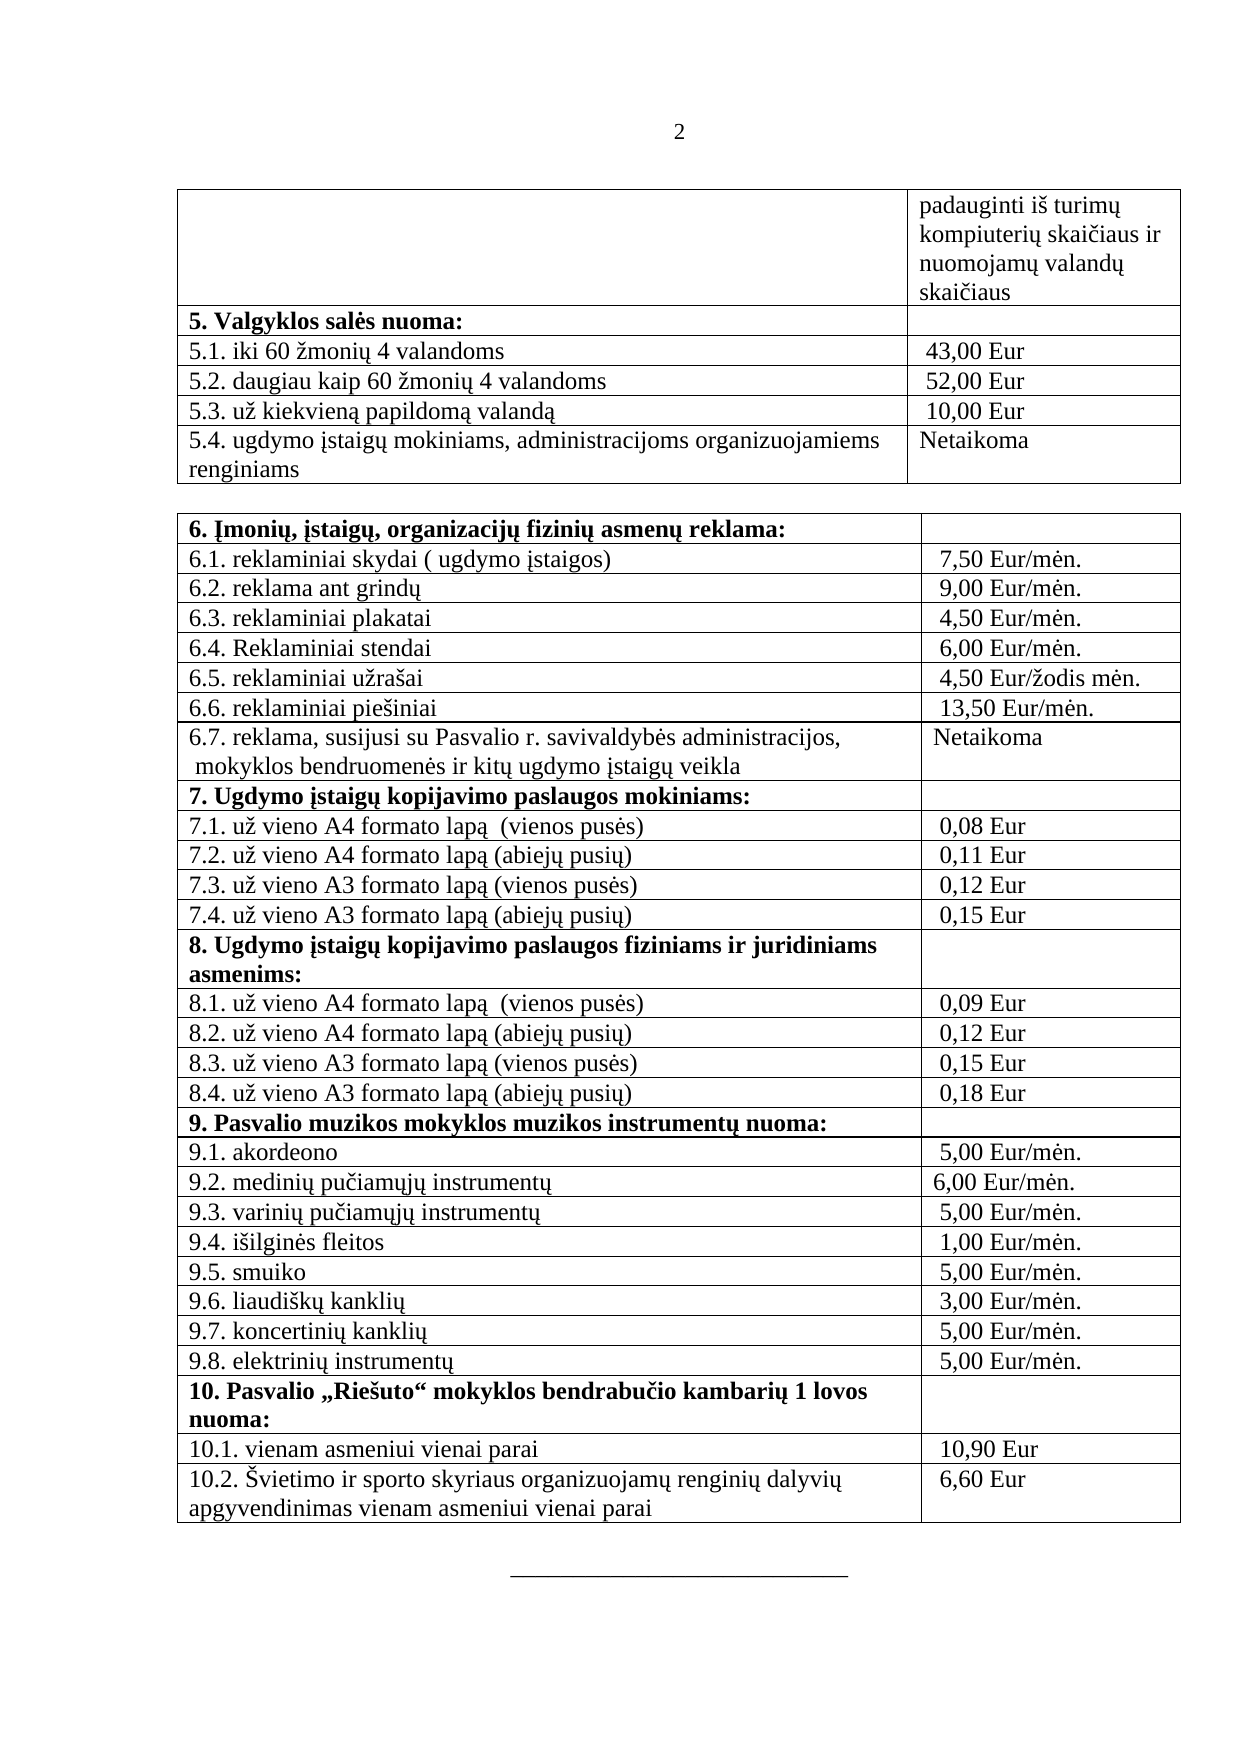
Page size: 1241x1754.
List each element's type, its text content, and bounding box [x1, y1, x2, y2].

table_cell 6.5. reklaminiai užrašai [178, 663, 921, 692]
table_header 6. Įmonių, įstaigų, organizacijų fizinių asmenų reklama: [178, 514, 921, 543]
table_cell 8.3. už vieno A3 formato lapą (vienos pusės) [178, 1048, 921, 1077]
table_cell 5,00 Eur/mėn. [922, 1316, 1180, 1345]
table_cell 0,15 Eur [922, 900, 1180, 929]
table_cell 7.4. už vieno A3 formato lapą (abiejų pusių) [178, 900, 921, 929]
table_cell 6.2. reklama ant grindų [178, 574, 921, 602]
table_header [922, 514, 1180, 543]
table_cell 5,00 Eur/mėn. [922, 1257, 1180, 1285]
table_cell 7.2. už vieno A4 formato lapą (abiejų pusių) [178, 841, 921, 869]
table_cell 5,00 Eur/mėn. [922, 1138, 1180, 1166]
table_cell Netaikoma [908, 426, 1180, 483]
table_cell 5.4. ugdymo įstaigų mokiniams, administracijoms organizuojamiems renginiams [178, 426, 907, 483]
table_cell 10,00 Eur [908, 396, 1180, 424]
table_cell 9,00 Eur/mėn. [922, 574, 1180, 602]
table_cell 9. Pasvalio muzikos mokyklos muzikos instrumentų nuoma: [178, 1108, 921, 1136]
table_cell 43,00 Eur [908, 336, 1180, 365]
table_cell 3,00 Eur/mėn. [922, 1286, 1180, 1315]
table_cell 5,00 Eur/mėn. [922, 1197, 1180, 1226]
table_cell 9.5. smuiko [178, 1257, 921, 1285]
table_cell 6.4. Reklaminiai stendai [178, 633, 921, 662]
table_cell [922, 930, 1180, 987]
table_cell 6.3. reklaminiai plakatai [178, 603, 921, 632]
table_cell 0,11 Eur [922, 841, 1180, 869]
table_cell 9.8. elektrinių instrumentų [178, 1346, 921, 1375]
table_cell [922, 1108, 1180, 1136]
text ___________________________ [177, 1551, 1181, 1580]
table_cell 6,00 Eur/mėn. [922, 1167, 1180, 1196]
table_cell 13,50 Eur/mėn. [922, 693, 1180, 721]
table_cell 10.2. Švietimo ir sporto skyriaus organizuojamų renginių dalyvių apgyvendinimas vienam asmeniui vienai parai [178, 1464, 921, 1522]
table_cell 4,50 Eur/mėn. [922, 603, 1180, 632]
table_cell 5.2. daugiau kaip 60 žmonių 4 valandoms [178, 366, 907, 395]
table_cell 0,12 Eur [922, 870, 1180, 899]
table_cell 5. Valgyklos salės nuoma: [178, 306, 907, 335]
table_cell 0,18 Eur [922, 1078, 1180, 1107]
table_cell 8.4. už vieno A3 formato lapą (abiejų pusių) [178, 1078, 921, 1107]
table_cell 6,60 Eur [922, 1464, 1180, 1522]
table_cell 5.3. už kiekvieną papildomą valandą [178, 396, 907, 424]
table_cell 8.1. už vieno A4 formato lapą (vienos pusės) [178, 989, 921, 1017]
table_cell 10.1. vienam asmeniui vienai parai [178, 1434, 921, 1463]
table_cell 7. Ugdymo įstaigų kopijavimo paslaugos mokiniams: [178, 781, 921, 810]
table_cell 9.4. išilginės fleitos [178, 1227, 921, 1256]
table_cell 9.2. medinių pučiamųjų instrumentų [178, 1167, 921, 1196]
table_cell 10,90 Eur [922, 1434, 1180, 1463]
table_cell 9.6. liaudiškų kanklių [178, 1286, 921, 1315]
table_cell padauginti iš turimų kompiuterių skaičiaus ir nuomojamų valandų skaičiaus [908, 190, 1180, 305]
table_cell 10. Pasvalio „Riešuto“ mokyklos bendrabučio kambarių 1 lovos nuoma: [178, 1376, 921, 1433]
table_cell [922, 1376, 1180, 1433]
table_cell 9.7. koncertinių kanklių [178, 1316, 921, 1345]
table_cell 0,09 Eur [922, 989, 1180, 1017]
table_cell 7.1. už vieno A4 formato lapą (vienos pusės) [178, 811, 921, 839]
table_cell [922, 781, 1180, 810]
table_cell 8.2. už vieno A4 formato lapą (abiejų pusių) [178, 1018, 921, 1047]
table_cell [908, 306, 1180, 335]
table_cell 5.1. iki 60 žmonių 4 valandoms [178, 336, 907, 365]
table_cell 9.1. akordeono [178, 1138, 921, 1166]
table_cell 52,00 Eur [908, 366, 1180, 395]
table_cell [178, 190, 907, 305]
table_cell Netaikoma [922, 723, 1180, 780]
table_cell 8. Ugdymo įstaigų kopijavimo paslaugos fiziniams ir juridiniams asmenims: [178, 930, 921, 987]
table_cell 5,00 Eur/mėn. [922, 1346, 1180, 1375]
table_cell 7.3. už vieno A3 formato lapą (vienos pusės) [178, 870, 921, 899]
table_cell 1,00 Eur/mėn. [922, 1227, 1180, 1256]
table_cell 0,12 Eur [922, 1018, 1180, 1047]
table_cell 0,08 Eur [922, 811, 1180, 839]
table_cell 7,50 Eur/mėn. [922, 544, 1180, 572]
table_cell 6.6. reklaminiai piešiniai [178, 693, 921, 721]
table_cell 4,50 Eur/žodis mėn. [922, 663, 1180, 692]
table_cell 6.1. reklaminiai skydai ( ugdymo įstaigos) [178, 544, 921, 572]
table_cell 9.3. varinių pučiamųjų instrumentų [178, 1197, 921, 1226]
table_cell 6.7. reklama, susijusi su Pasvalio r. savivaldybės administracijos, mokyklos bendruomenės ir kitų ugdymo įstaigų veikla [178, 723, 921, 780]
table_cell 0,15 Eur [922, 1048, 1180, 1077]
table_cell 6,00 Eur/mėn. [922, 633, 1180, 662]
